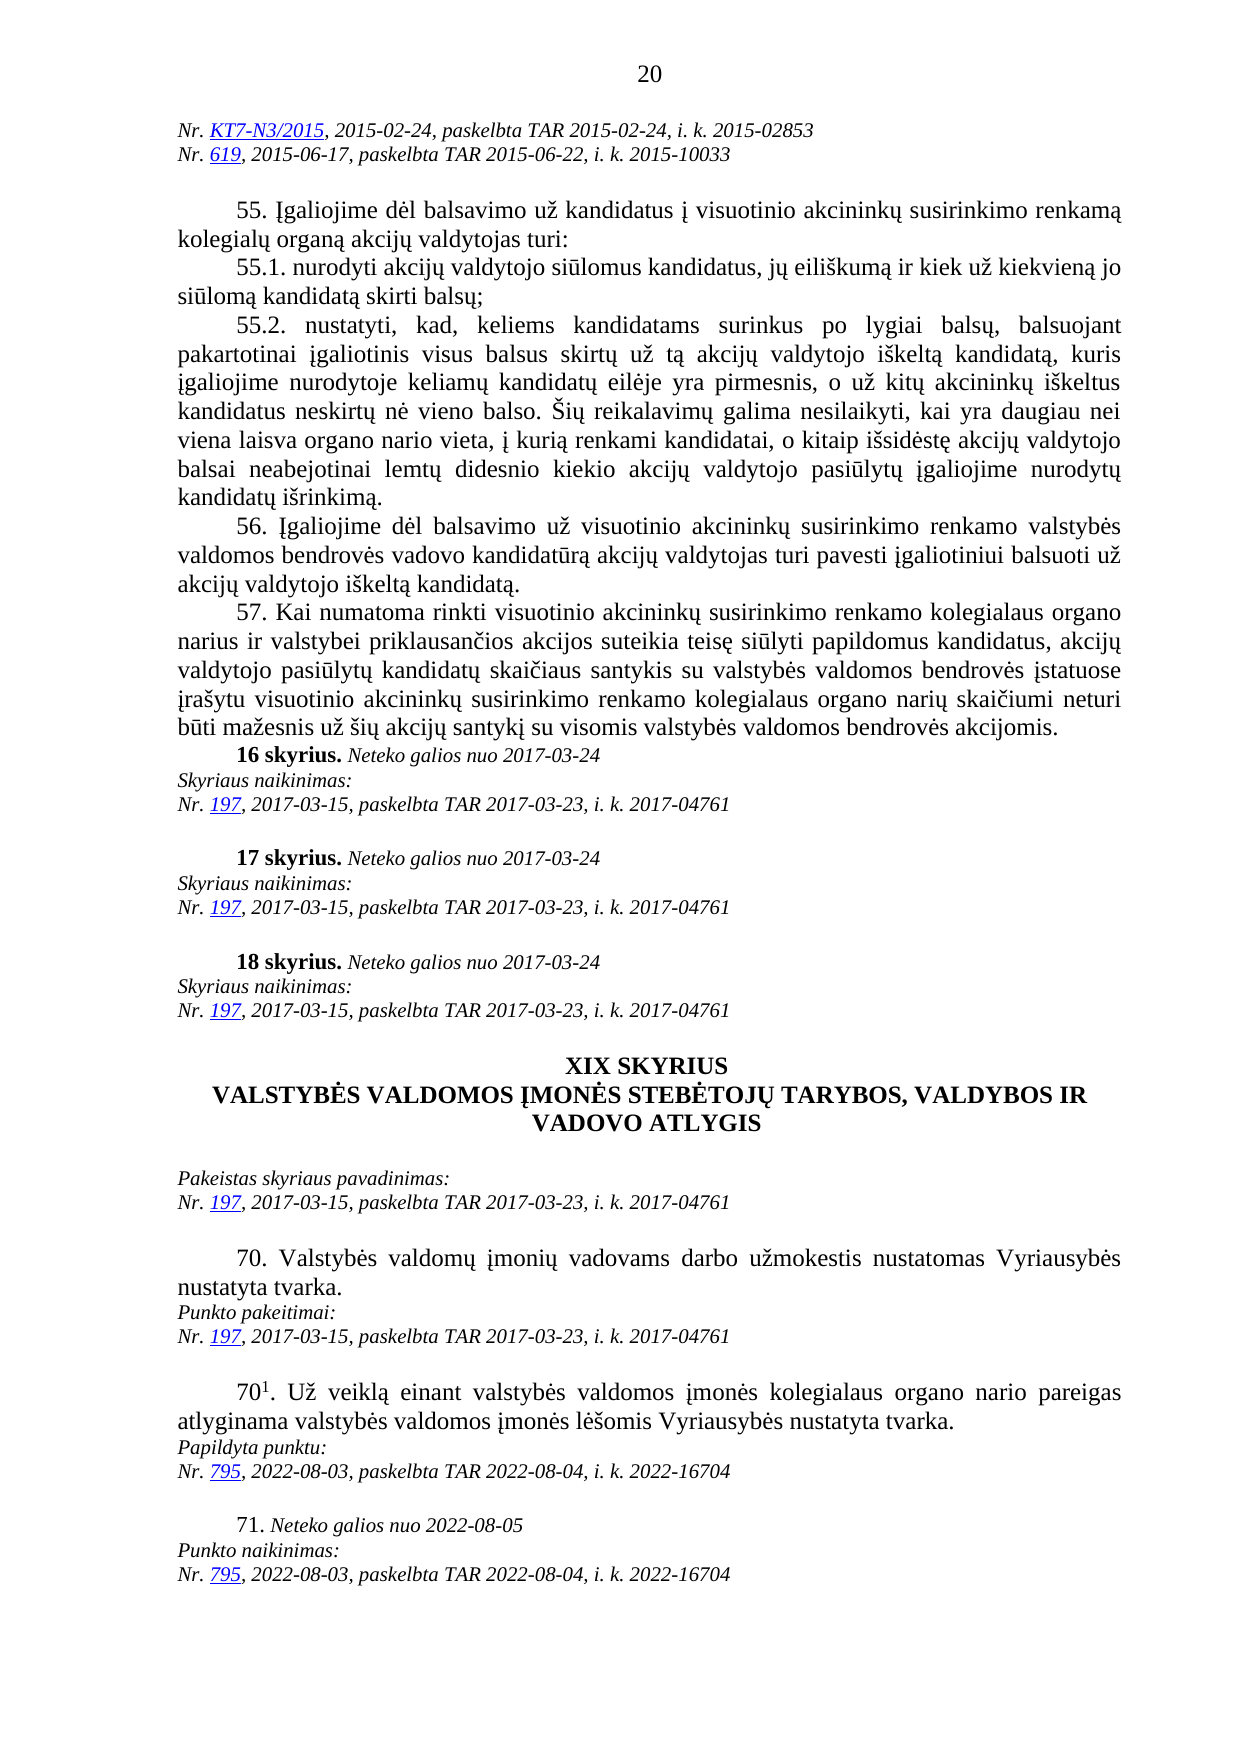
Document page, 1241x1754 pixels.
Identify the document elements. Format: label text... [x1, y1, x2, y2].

text Papildyta punktu: [177, 1435, 1122, 1459]
text Nr. 197, 2017-03-15, paskelbta TAR 2017-03-23, i. k. 2017-04761 [177, 1324, 1122, 1348]
text Nr. 795, 2022-08-03, paskelbta TAR 2022-08-04, i. k. 2022-16704 [177, 1459, 1122, 1483]
text 17 skyrius. Neteko galios nuo 2017-03-24 [177, 844, 1122, 871]
text Nr. 197, 2017-03-15, paskelbta TAR 2017-03-23, i. k. 2017-04761 [177, 1190, 1122, 1214]
text 56. Įgaliojime dėl balsavimo už visuotinio akcininkų susirinkimo renkamo valstybės valdomos bendrovės vadovo kandidatūrą akcijų valdytojas turi pavesti įgaliotiniui balsuoti už akcijų valdytojo iškeltą kandidatą. [177, 511, 1122, 597]
text Nr. 197, 2017-03-15, paskelbta TAR 2017-03-23, i. k. 2017-04761 [177, 792, 1122, 816]
text Skyriaus naikinimas: [177, 871, 1122, 895]
text Nr. 795, 2022-08-03, paskelbta TAR 2022-08-04, i. k. 2022-16704 [177, 1562, 1122, 1586]
text Nr. 197, 2017-03-15, paskelbta TAR 2017-03-23, i. k. 2017-04761 [177, 895, 1122, 919]
text Skyriaus naikinimas: [177, 768, 1122, 792]
text 55. Įgaliojime dėl balsavimo už kandidatus į visuotinio akcininkų susirinkimo renkamą kolegialų organą akcijų valdytojas turi: [177, 195, 1122, 252]
text Skyriaus naikinimas: [177, 974, 1122, 998]
text 18 skyrius. Neteko galios nuo 2017-03-24 [177, 948, 1122, 974]
text 55.1. nurodyti akcijų valdytojo siūlomus kandidatus, jų eiliškumą ir kiek už kiekvieną jo siūlomą kandidatą skirti balsų; [177, 252, 1122, 310]
text 55.2. nustatyti, kad, keliems kandidatams surinkus po lygiai balsų, balsuojant pakartotinai įgaliotinis visus balsus skirtų už tą akcijų valdytojo iškeltą kandidatą, kuris įgaliojime nurodytoje keliamų kandidatų eilėje yra pirmesnis, o už kitų akcininkų iškeltus kandidatus neskirtų nė vieno balso. Šių reikalavimų galima nesilaikyti, kai yra daugiau nei viena laisva organo nario vieta, į kurią renkami kandidatai, o kitaip išsidėstę akcijų valdytojo balsai neabejotinai lemtų didesnio kiekio akcijų valdytojo pasiūlytų įgaliojime nurodytų kandidatų išrinkimą. [177, 310, 1122, 511]
text 71. Neteko galios nuo 2022-08-05 [177, 1512, 1122, 1538]
text Punkto pakeitimai: [177, 1300, 1122, 1324]
text 57. Kai numatoma rinkti visuotinio akcininkų susirinkimo renkamo kolegialaus organo narius ir valstybei priklausančios akcijos suteikia teisę siūlyti papildomus kandidatus, akcijų valdytojo pasiūlytų kandidatų skaičiaus santykis su valstybės valdomos bendrovės įstatuose įrašytu visuotinio akcininkų susirinkimo renkamo kolegialaus organo narių skaičiumi neturi būti mažesnis už šių akcijų santykį su visomis valstybės valdomos bendrovės akcijomis. [177, 597, 1122, 741]
text Nr. KT7-N3/2015, 2015-02-24, paskelbta TAR 2015-02-24, i. k. 2015-02853 [177, 118, 1122, 142]
text 16 skyrius. Neteko galios nuo 2017-03-24 [177, 741, 1122, 768]
text 701. Už veiklą einant valstybės valdomos įmonės kolegialaus organo nario pareigas atlyginama valstybės valdomos įmonės lėšomis Vyriausybės nustatyta tvarka. [177, 1377, 1122, 1435]
text Punkto naikinimas: [177, 1538, 1122, 1562]
text Pakeistas skyriaus pavadinimas: [177, 1166, 1122, 1190]
text Nr. 619, 2015-06-17, paskelbta TAR 2015-06-22, i. k. 2015-10033 [177, 142, 1122, 166]
text Nr. 197, 2017-03-15, paskelbta TAR 2017-03-23, i. k. 2017-04761 [177, 998, 1122, 1022]
text XIX SKYRIUS VALSTYBĖS VALDOMOS ĮMONĖS STEBĖTOJŲ TARYBOS, VALDYBOS IR VADOVO ATLYGIS [177, 1051, 1122, 1137]
text 70. Valstybės valdomų įmonių vadovams darbo užmokestis nustatomas Vyriausybės nustatyta tvarka. [177, 1243, 1122, 1300]
